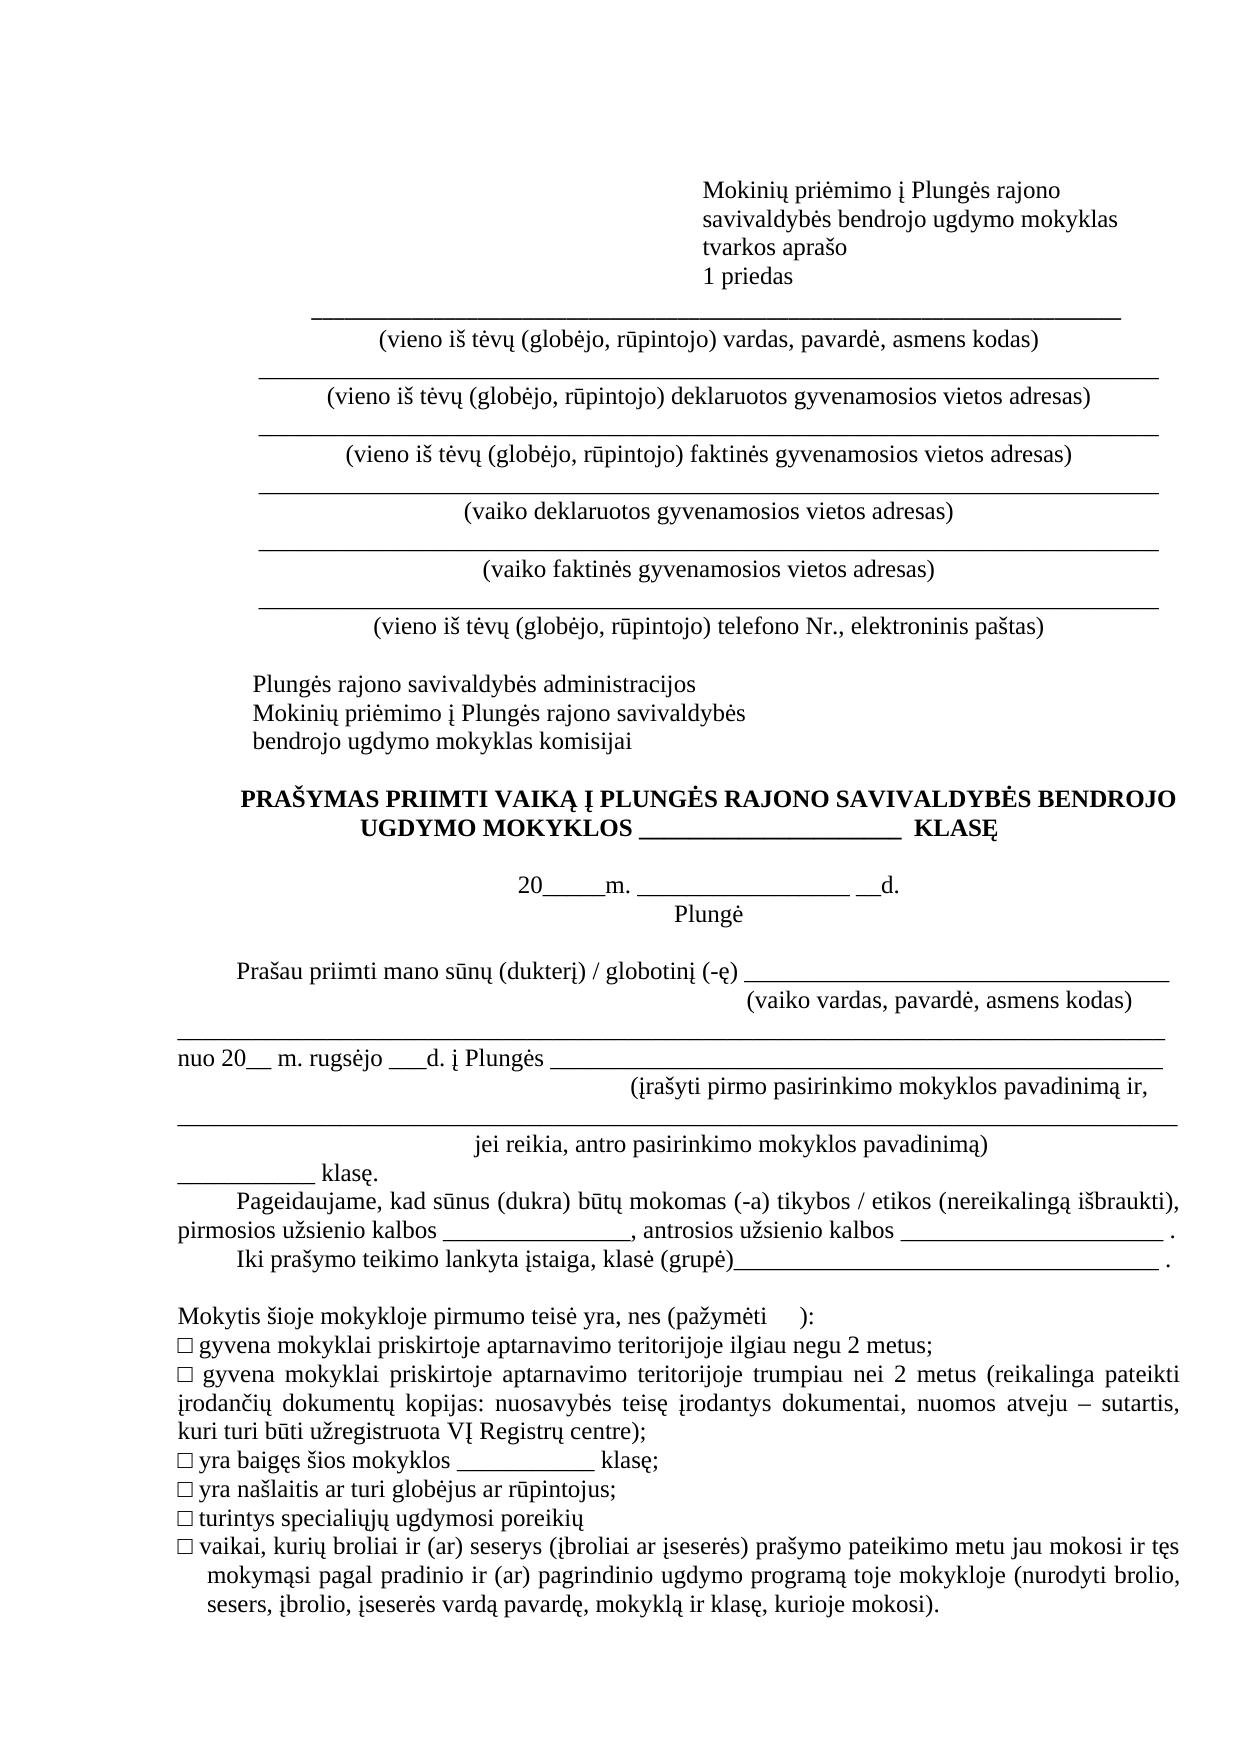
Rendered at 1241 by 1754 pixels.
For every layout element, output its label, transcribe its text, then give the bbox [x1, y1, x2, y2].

text ________________________________________________________________________ [177, 410, 1181, 439]
text □ yra baigęs šios mokyklos ___________ klasę; [177, 1445, 1181, 1474]
text □ gyvena mokyklai priskirtoje aptarnavimo teritorijoje ilgiau negu 2 metus; [177, 1330, 1181, 1359]
text Iki prašymo teikimo lankyta įstaiga, klasė (grupė)__________________________________ . [177, 1244, 1181, 1273]
text jei reikia, antro pasirinkimo mokyklos pavadinimą) [177, 1129, 1181, 1158]
text _______________________________________________________________________________ [177, 1014, 1181, 1043]
text Plungės rajono savivaldybės administracijos [177, 669, 1181, 698]
text PRAŠYMAS PRIIMTI VAIKĄ Į PLUNGĖS RAJONO SAVIVALDYBĖS BENDROJO UGDYMO MOKYKLOS _____________________ KLASĘ [177, 784, 1181, 841]
text □ vaikai, kurių broliai ir (ar) seserys (įbroliai ar įseserės) prašymo pateikimo metu jau mokosi ir tęs mokymąsi pagal pradinio ir (ar) pagrindinio ugdymo programą toje mokykloje (nurodyti brolio, sesers, įbrolio, įseserės vardą pavardę, mokyklą ir klasę, kurioje mokosi). [177, 1531, 1181, 1618]
text tvarkos aprašo [702, 232, 1181, 261]
text Pageidaujame, kad sūnus (dukra) būtų mokomas (-a) tikybos / etikos (nereikalingą išbraukti), pirmosios užsienio kalbos _______________, antrosios užsienio kalbos _____________________ . [177, 1186, 1181, 1244]
text Mokinių priėmimo į Plungės rajono [702, 175, 1181, 204]
text (vieno iš tėvų (globėjo, rūpintojo) telefono Nr., elektroninis paštas) [177, 611, 1181, 640]
text (vaiko faktinės gyvenamosios vietos adresas) [177, 554, 1181, 583]
text _________________________________________________________________________ [177, 290, 1181, 324]
text (vieno iš tėvų (globėjo, rūpintojo) deklaruotos gyvenamosios vietos adresas) [177, 381, 1181, 410]
text □ turintys specialiųjų ugdymosi poreikių [177, 1503, 1181, 1531]
text (vieno iš tėvų (globėjo, rūpintojo) vardas, pavardė, asmens kodas) [177, 324, 1181, 353]
text nuo 20__ m. rugsėjo ___d. į Plungės _________________________________________________ [177, 1043, 1181, 1071]
text ________________________________________________________________________ [177, 353, 1181, 381]
text Mokinių priėmimo į Plungės rajono savivaldybės [177, 698, 1181, 726]
text 20_____m. _________________ __d. [177, 870, 1181, 899]
text (vaiko vardas, pavardė, asmens kodas) [177, 985, 1181, 1014]
text □ yra našlaitis ar turi globėjus ar rūpintojus; [177, 1474, 1181, 1503]
text ___________ klasę. [177, 1158, 1181, 1186]
text bendrojo ugdymo mokyklas komisijai [177, 726, 1181, 755]
text ________________________________________________________________________ [177, 583, 1181, 611]
text Mokytis šioje mokykloje pirmumo teisė yra, nes (pažymėti  ): [177, 1301, 1181, 1330]
text ________________________________________________________________________ [177, 468, 1181, 496]
text ________________________________________________________________________________ [177, 1100, 1181, 1129]
text ________________________________________________________________________ [177, 525, 1181, 554]
text Prašau priimti mano sūnų (dukterį) / globotinį (-ę) __________________________________ [177, 956, 1181, 985]
text savivaldybės bendrojo ugdymo mokyklas [702, 204, 1181, 232]
text (vieno iš tėvų (globėjo, rūpintojo) faktinės gyvenamosios vietos adresas) [177, 439, 1181, 468]
text (įrašyti pirmo pasirinkimo mokyklos pavadinimą ir, [177, 1071, 1181, 1100]
text 1 priedas [702, 261, 1181, 290]
text □ gyvena mokyklai priskirtoje aptarnavimo teritorijoje trumpiau nei 2 metus (reikalinga pateikti įrodančių dokumentų kopijas: nuosavybės teisę įrodantys dokumentai, nuomos atveju – sutartis, kuri turi būti užregistruota VĮ Registrų centre); [177, 1359, 1181, 1445]
text Plungė [177, 899, 1181, 928]
text (vaiko deklaruotos gyvenamosios vietos adresas) [177, 496, 1181, 525]
